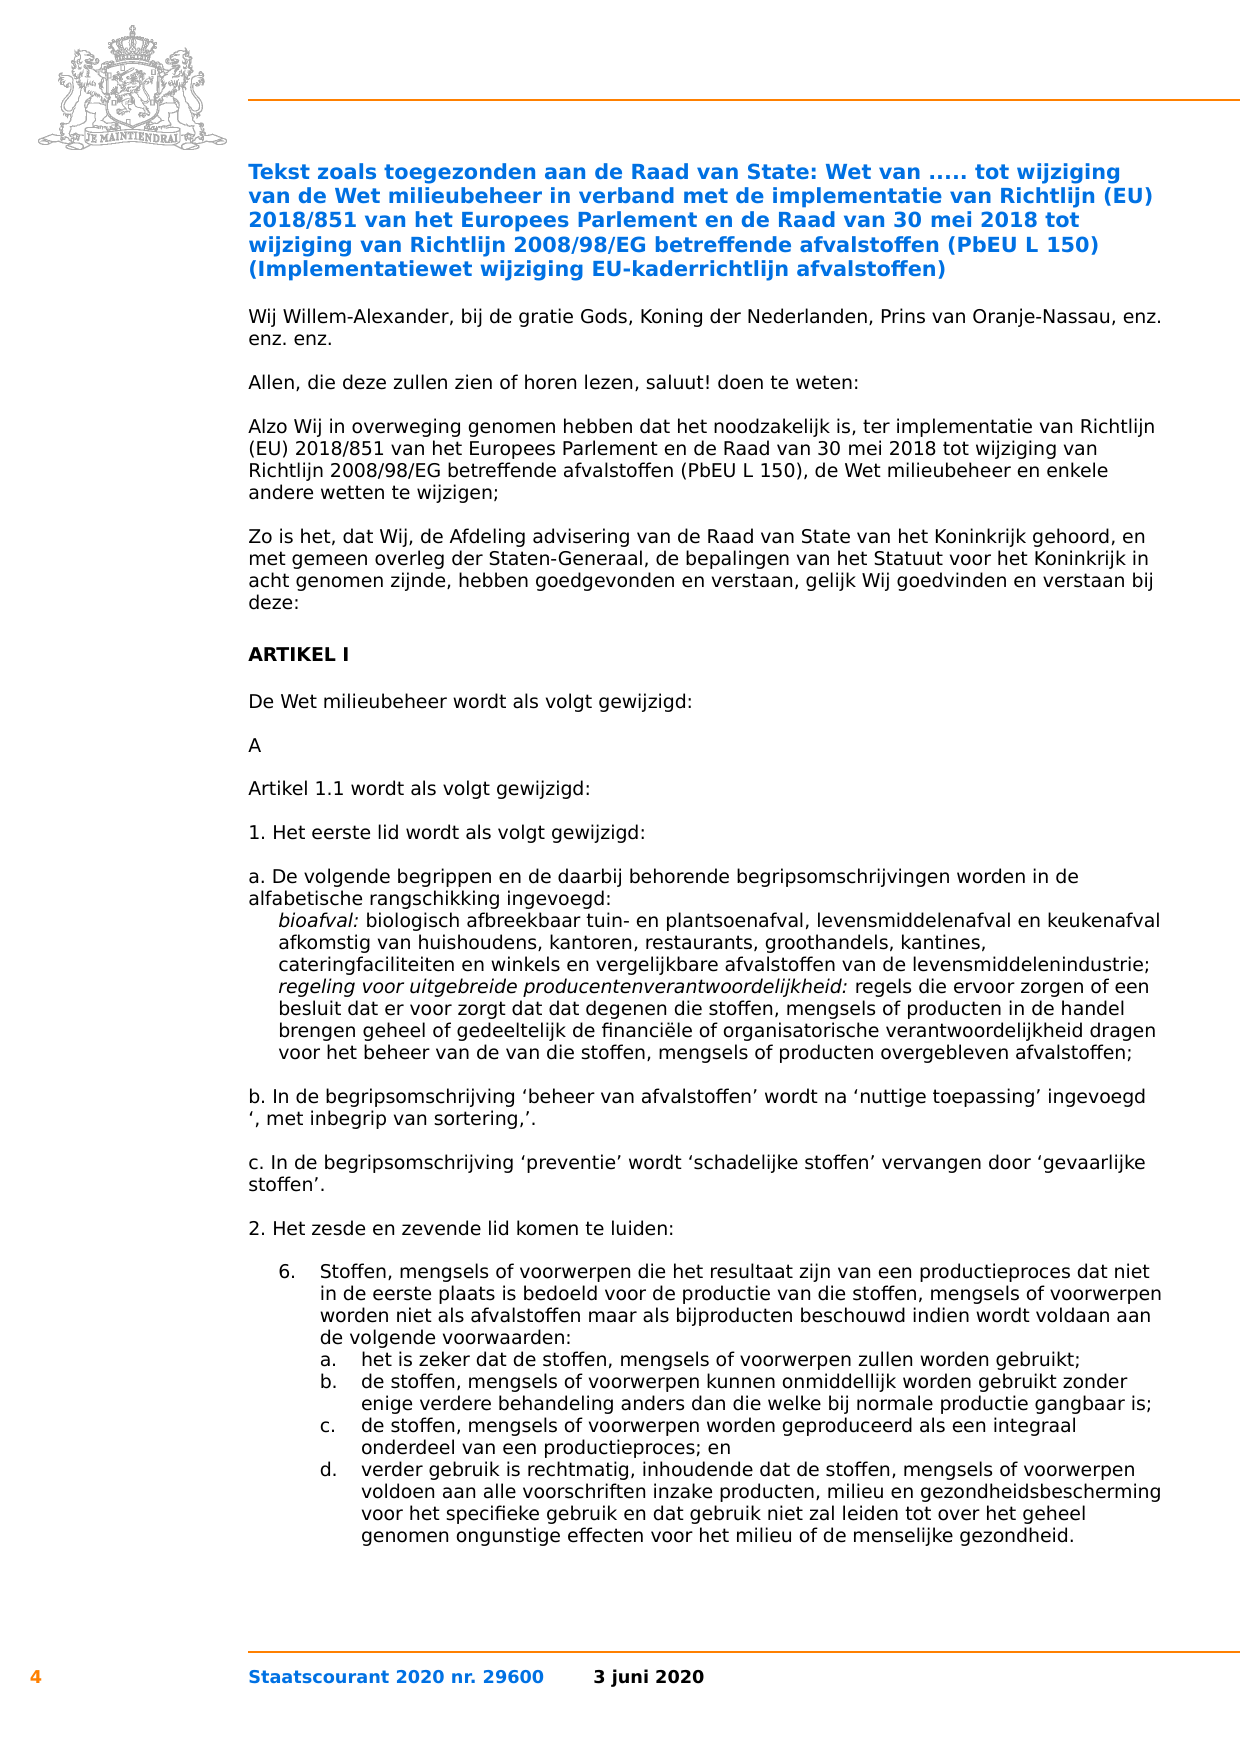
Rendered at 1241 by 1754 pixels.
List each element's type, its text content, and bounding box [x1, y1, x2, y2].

text bioafval: biologisch afbreekbaar tuin- en plantsoenafval, levensmiddelenafval en keukenafval afkomstig van huishoudens, kantoren, restaurants, groothandels, kantines, cateringfaciliteiten en winkels en vergelijkbare afvalstoffen van de levensmiddelenindustrie; [278, 910, 1163, 976]
text b. de stoffen, mengsels of voorwerpen kunnen onmiddellijk worden gebruikt zonder enige verdere behandeling anders dan die welke bij normale productie gangbaar is; [319, 1371, 1163, 1415]
text Allen, die deze zullen zien of horen lezen, saluut! doen te weten: [248, 372, 1163, 394]
text regeling voor uitgebreide producentenverantwoordelijkheid: regels die ervoor zorgen of een besluit dat er voor zorgt dat dat degenen die stoffen, mengsels of producten in de handel brengen geheel of gedeeltelijk de financiële of organisatorische verantwoordelijkheid dragen voor het beheer van de van die stoffen, mengsels of producten overgebleven afvalstoffen; [278, 976, 1163, 1064]
text c. In de begripsomschrijving ‘preventie’ wordt ‘schadelijke stoffen’ vervangen door ‘gevaarlijke stoffen’. [248, 1152, 1163, 1196]
text 6. Stoffen, mengsels of voorwerpen die het resultaat zijn van een productieproces dat niet in de eerste plaats is bedoeld voor de productie van die stoffen, mengsels of voorwerpen worden niet als afvalstoffen maar als bijproducten beschouwd indien wordt voldaan aan de volgende voorwaarden: [278, 1261, 1163, 1349]
picture [38, 25, 227, 150]
text c. de stoffen, mengsels of voorwerpen worden geproduceerd als een integraal onderdeel van een productieproces; en [319, 1415, 1163, 1459]
text a. De volgende begrippen en de daarbij behorende begripsomschrijvingen worden in de alfabetische rangschikking ingevoegd: [248, 866, 1163, 910]
text Artikel 1.1 wordt als volgt gewijzigd: [248, 778, 1163, 800]
text De Wet milieubeheer wordt als volgt gewijzigd: [248, 691, 1163, 713]
text 1. Het eerste lid wordt als volgt gewijzigd: [248, 822, 1163, 844]
text 2. Het zesde en zevende lid komen te luiden: [248, 1217, 1163, 1239]
text Wij Willem-Alexander, bij de gratie Gods, Koning der Nederlanden, Prins van Oranje-Nassau, enz. enz. enz. [248, 306, 1163, 350]
text A [248, 734, 1163, 756]
text Alzo Wij in overweging genomen hebben dat het noodzakelijk is, ter implementatie van Richtlijn (EU) 2018/851 van het Europees Parlement en de Raad van 30 mei 2018 tot wijziging van Richtlijn 2008/98/EG betreffende afvalstoffen (PbEU L 150), de Wet milieubeheer en enkele andere wetten te wijzigen; [248, 416, 1163, 504]
text a. het is zeker dat de stoffen, mengsels of voorwerpen zullen worden gebruikt; [319, 1349, 1163, 1371]
subtitle Tekst zoals toegezonden aan de Raad van State: Wet van ..... tot wijziging van de Wet milieubeheer in verband met de implementatie van Richtlijn (EU) 2018/851 van het Europees Parlement en de Raad van 30 mei 2018 tot wijziging van Richtlijn 2008/98/EG betreffende afvalstoffen (PbEU L 150) (Implementatiewet wijziging EU-kaderrichtlijn afvalstoffen) [248, 160, 1163, 281]
text Zo is het, dat Wij, de Afdeling advisering van de Raad van State van het Koninkrijk gehoord, en met gemeen overleg der Staten-Generaal, de bepalingen van het Statuut voor het Koninkrijk in acht genomen zijnde, hebben goedgevonden en verstaan, gelijk Wij goedvinden en verstaan bij deze: [248, 526, 1163, 614]
subtitle ARTIKEL I [248, 644, 1163, 666]
text d. verder gebruik is rechtmatig, inhoudende dat de stoffen, mengsels of voorwerpen voldoen aan alle voorschriften inzake producten, milieu en gezondheidsbescherming voor het specifieke gebruik en dat gebruik niet zal leiden tot over het geheel genomen ongunstige effecten voor het milieu of de menselijke gezondheid. [319, 1459, 1163, 1547]
text b. In de begripsomschrijving ‘beheer van afvalstoffen’ wordt na ‘nuttige toepassing’ ingevoegd ‘, met inbegrip van sortering,’. [248, 1086, 1163, 1130]
